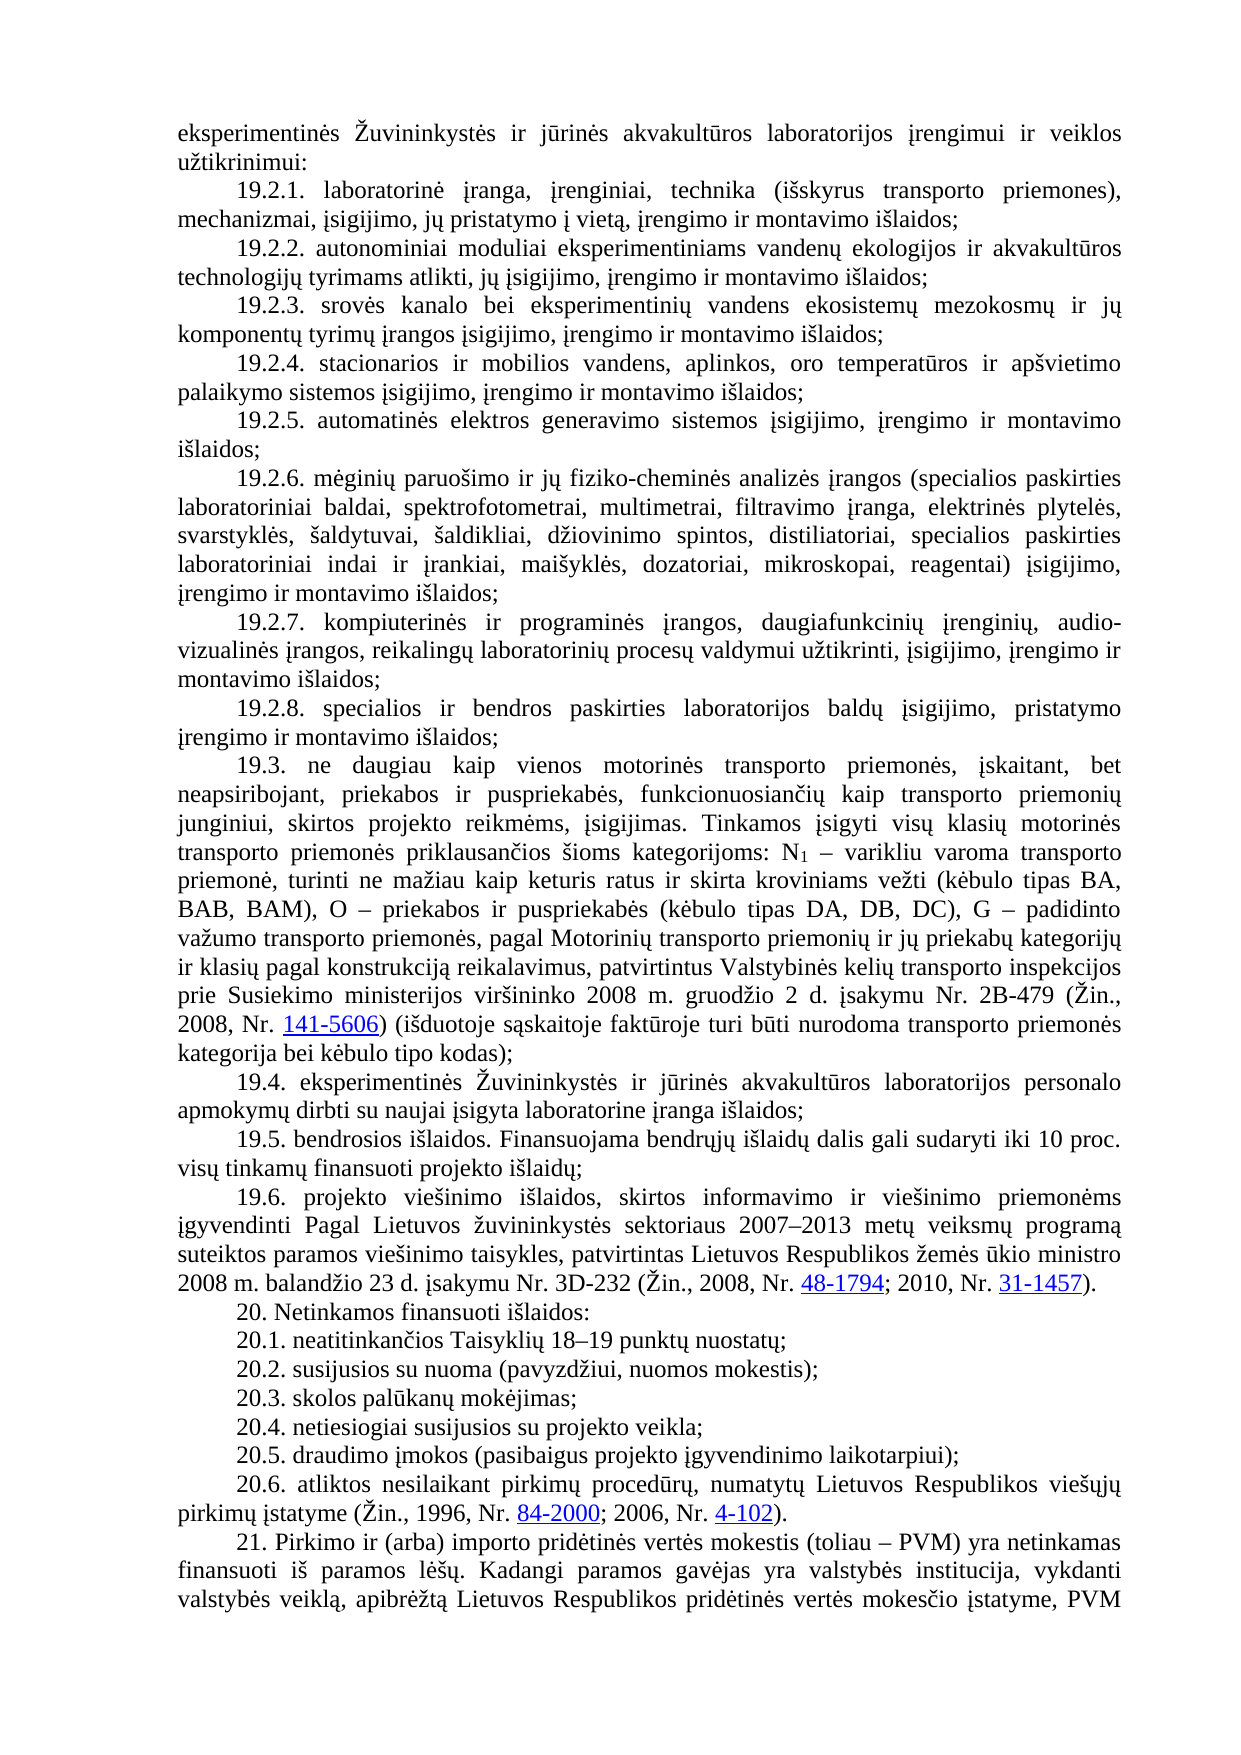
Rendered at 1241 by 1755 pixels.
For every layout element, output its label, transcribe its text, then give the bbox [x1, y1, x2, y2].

text eksperimentinės Žuvininkystės ir jūrinės akvakultūros laboratorijos įrengimui ir veiklos užtikrinimui: [177, 118, 1122, 176]
text 19.2.5. automatinės elektros generavimo sistemos įsigijimo, įrengimo ir montavimo išlaidos; [177, 406, 1122, 463]
text 20.5. draudimo įmokos (pasibaigus projekto įgyvendinimo laikotarpiui); [177, 1441, 1122, 1469]
text 19.2.4. stacionarios ir mobilios vandens, aplinkos, oro temperatūros ir apšvietimo palaikymo sistemos įsigijimo, įrengimo ir montavimo išlaidos; [177, 348, 1122, 406]
text 19.2.2. autonominiai moduliai eksperimentiniams vandenų ekologijos ir akvakultūros technologijų tyrimams atlikti, jų įsigijimo, įrengimo ir montavimo išlaidos; [177, 233, 1122, 291]
text 20.2. susijusios su nuoma (pavyzdžiui, nuomos mokestis); [177, 1354, 1122, 1383]
text 19.2.6. mėginių paruošimo ir jų fiziko-cheminės analizės įrangos (specialios paskirties laboratoriniai baldai, spektrofotometrai, multimetrai, filtravimo įranga, elektrinės plytelės, svarstyklės, šaldytuvai, šaldikliai, džiovinimo spintos, distiliatoriai, specialios paskirties laboratoriniai indai ir įrankiai, maišyklės, dozatoriai, mikroskopai, reagentai) įsigijimo, įrengimo ir montavimo išlaidos; [177, 463, 1122, 607]
text 19.6. projekto viešinimo išlaidos, skirtos informavimo ir viešinimo priemonėms įgyvendinti Pagal Lietuvos žuvininkystės sektoriaus 2007–2013 metų veiksmų programą suteiktos paramos viešinimo taisykles, patvirtintas Lietuvos Respublikos žemės ūkio ministro 2008 m. balandžio 23 d. įsakymu Nr. 3D-232 (Žin., 2008, Nr. 48-1794; 2010, Nr. 31-1457). [177, 1182, 1122, 1297]
text 19.4. eksperimentinės Žuvininkystės ir jūrinės akvakultūros laboratorijos personalo apmokymų dirbti su naujai įsigyta laboratorine įranga išlaidos; [177, 1067, 1122, 1124]
text 20.4. netiesiogiai susijusios su projekto veikla; [177, 1412, 1122, 1441]
text 20.3. skolos palūkanų mokėjimas; [177, 1383, 1122, 1412]
text 19.2.3. srovės kanalo bei eksperimentinių vandens ekosistemų mezokosmų ir jų komponentų tyrimų įrangos įsigijimo, įrengimo ir montavimo išlaidos; [177, 291, 1122, 348]
text 20. Netinkamos finansuoti išlaidos: [177, 1297, 1122, 1326]
text 19.3. ne daugiau kaip vienos motorinės transporto priemonės, įskaitant, bet neapsiribojant, priekabos ir puspriekabės, funkcionuosiančių kaip transporto priemonių junginiui, skirtos projekto reikmėms, įsigijimas. Tinkamos įsigyti visų klasių motorinės transporto priemonės priklausančios šioms kategorijoms: N1 – varikliu varoma transporto priemonė, turinti ne mažiau kaip keturis ratus ir skirta kroviniams vežti (kėbulo tipas BA, BAB, BAM), O – priekabos ir puspriekabės (kėbulo tipas DA, DB, DC), G – padidinto važumo transporto priemonės, pagal Motorinių transporto priemonių ir jų priekabų kategorijų ir klasių pagal konstrukciją reikalavimus, patvirtintus Valstybinės kelių transporto inspekcijos prie Susiekimo ministerijos viršininko 2008 m. gruodžio 2 d. įsakymu Nr. 2B-479 (Žin., 2008, Nr. 141-5606) (išduotoje sąskaitoje faktūroje turi būti nurodoma transporto priemonės kategorija bei kėbulo tipo kodas); [177, 751, 1122, 1067]
text 19.5. bendrosios išlaidos. Finansuojama bendrųjų išlaidų dalis gali sudaryti iki 10 proc. visų tinkamų finansuoti projekto išlaidų; [177, 1124, 1122, 1182]
text 21. Pirkimo ir (arba) importo pridėtinės vertės mokestis (toliau – PVM) yra netinkamas finansuoti iš paramos lėšų. Kadangi paramos gavėjas yra valstybės institucija, vykdanti valstybės veiklą, apibrėžtą Lietuvos Respublikos pridėtinės vertės mokesčio įstatyme, PVM [177, 1527, 1122, 1613]
text 19.2.8. specialios ir bendros paskirties laboratorijos baldų įsigijimo, pristatymo įrengimo ir montavimo išlaidos; [177, 693, 1122, 751]
text 20.1. neatitinkančios Taisyklių 18–19 punktų nuostatų; [177, 1326, 1122, 1354]
text 20.6. atliktos nesilaikant pirkimų procedūrų, numatytų Lietuvos Respublikos viešųjų pirkimų įstatyme (Žin., 1996, Nr. 84-2000; 2006, Nr. 4-102). [177, 1469, 1122, 1527]
text 19.2.7. kompiuterinės ir programinės įrangos, daugiafunkcinių įrenginių, audio-vizualinės įrangos, reikalingų laboratorinių procesų valdymui užtikrinti, įsigijimo, įrengimo ir montavimo išlaidos; [177, 607, 1122, 693]
text 19.2.1. laboratorinė įranga, įrenginiai, technika (išskyrus transporto priemones), mechanizmai, įsigijimo, jų pristatymo į vietą, įrengimo ir montavimo išlaidos; [177, 176, 1122, 233]
